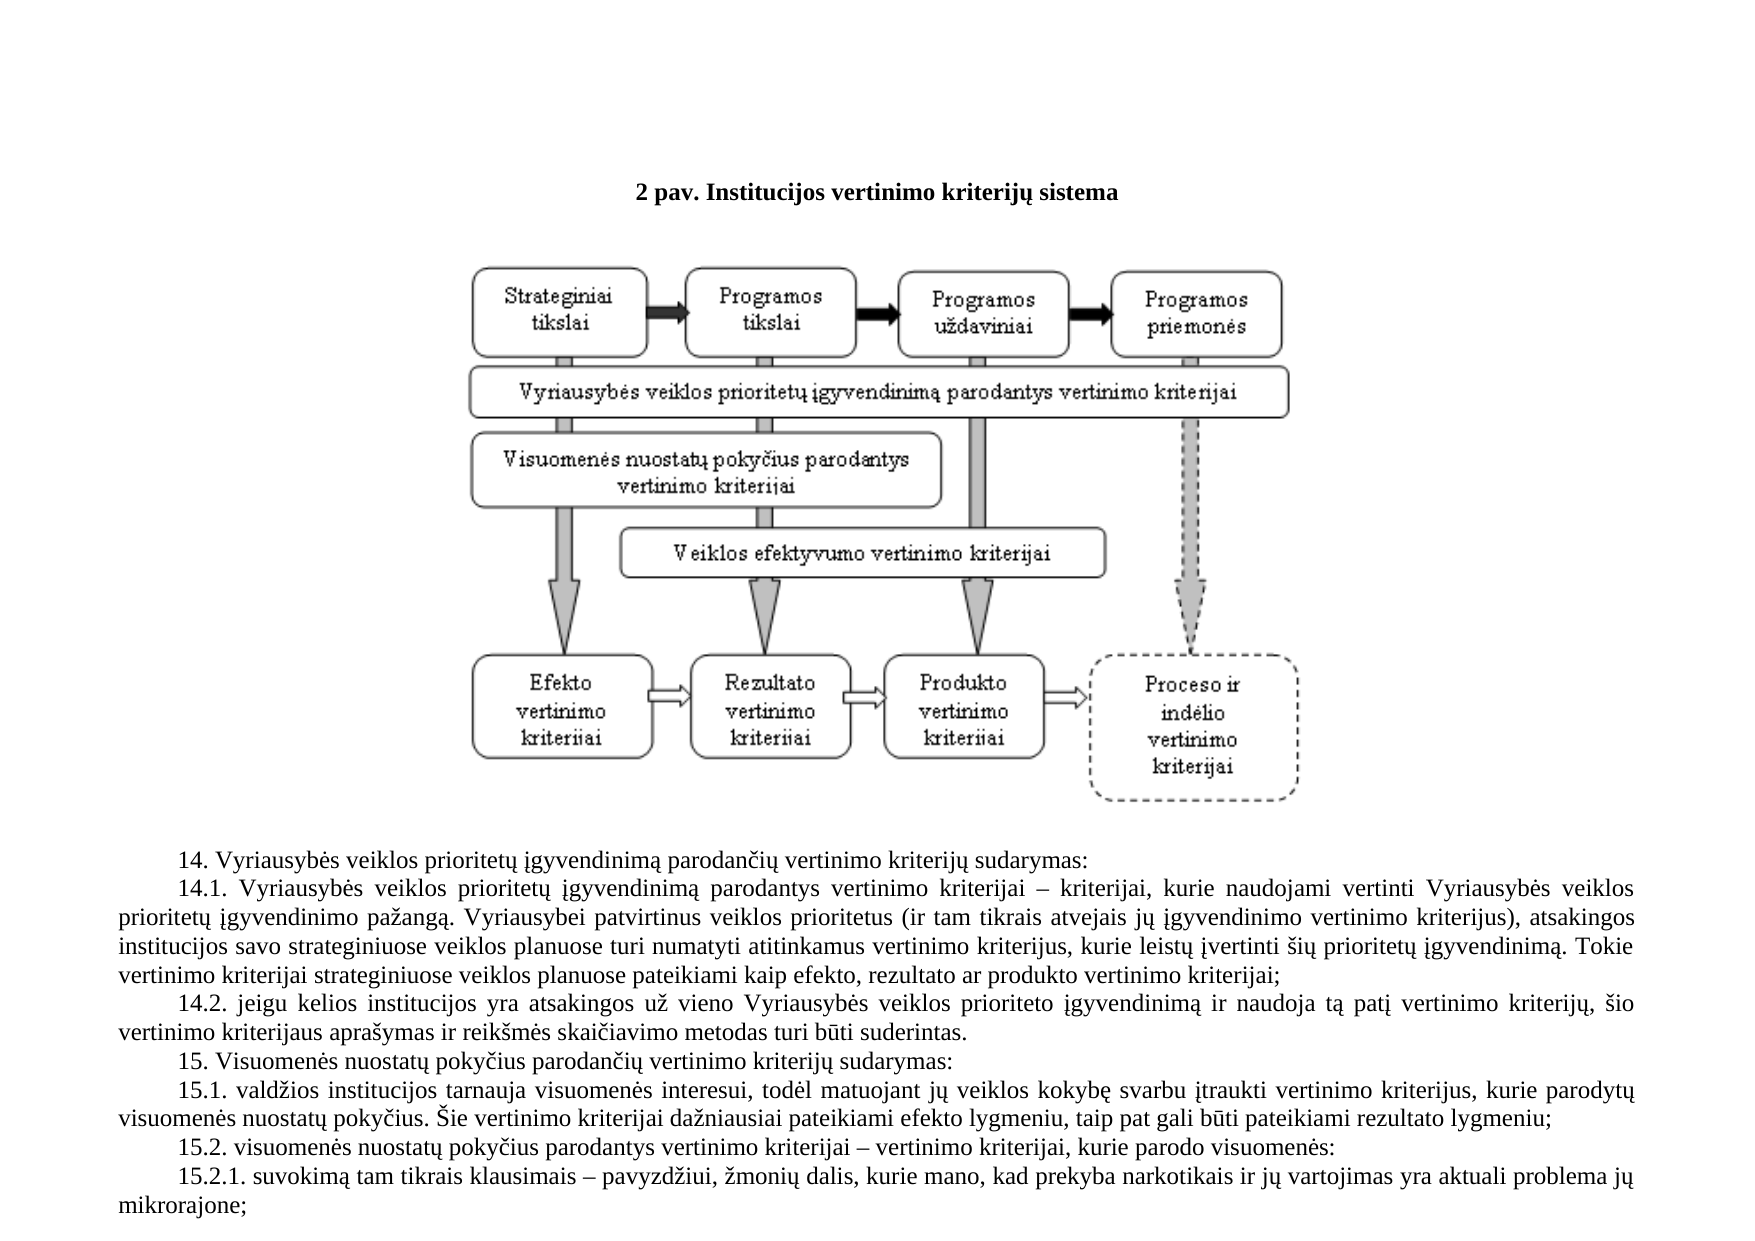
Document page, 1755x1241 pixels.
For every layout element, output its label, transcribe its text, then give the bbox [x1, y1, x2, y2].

text 14.2. jeigu kelios institucijos yra atsakingos už vieno Vyriausybės veiklos prioriteto įgyvendinimą ir naudoja tą patį vertinimo kriterijų, šio vertinimo kriterijaus aprašymas ir reikšmės skaičiavimo metodas turi būti suderintas. [118, 988, 1636, 1046]
text 15.2. visuomenės nuostatų pokyčius parodantys vertinimo kriterijai – vertinimo kriterijai, kurie parodo visuomenės: [118, 1132, 1636, 1161]
text 15.1. valdžios institucijos tarnauja visuomenės interesui, todėl matuojant jų veiklos kokybę svarbu įtraukti vertinimo kriterijus, kurie parodytų visuomenės nuostatų pokyčius. Šie vertinimo kriterijai dažniausiai pateikiami efekto lygmeniu, taip pat gali būti pateikiami rezultato lygmeniu; [118, 1075, 1636, 1132]
text 15.2.1. suvokimą tam tikrais klausimais – pavyzdžiui, žmonių dalis, kurie mano, kad prekyba narkotikais ir jų vartojimas yra aktuali problema jų mikrorajone; [118, 1161, 1636, 1218]
text 2 pav. Institucijos vertinimo kriterijų sistema [118, 177, 1636, 206]
text 14.1. Vyriausybės veiklos prioritetų įgyvendinimą parodantys vertinimo kriterijai – kriterijai, kurie naudojami vertinti Vyriausybės veiklos prioritetų įgyvendinimo pažangą. Vyriausybei patvirtinus veiklos prioritetus (ir tam tikrais atvejais jų įgyvendinimo vertinimo kriterijus), atsakingos institucijos savo strateginiuose veiklos planuose turi numatyti atitinkamus vertinimo kriterijus, kurie leistų įvertinti šių prioritetų įgyvendinimą. Tokie vertinimo kriterijai strateginiuose veiklos planuose pateikiami kaip efekto, rezultato ar produkto vertinimo kriterijai; [118, 873, 1636, 988]
text 15. Visuomenės nuostatų pokyčius parodančių vertinimo kriterijų sudarymas: [118, 1046, 1636, 1075]
text 14. Vyriausybės veiklos prioritetų įgyvendinimą parodančių vertinimo kriterijų sudarymas: [118, 845, 1636, 873]
